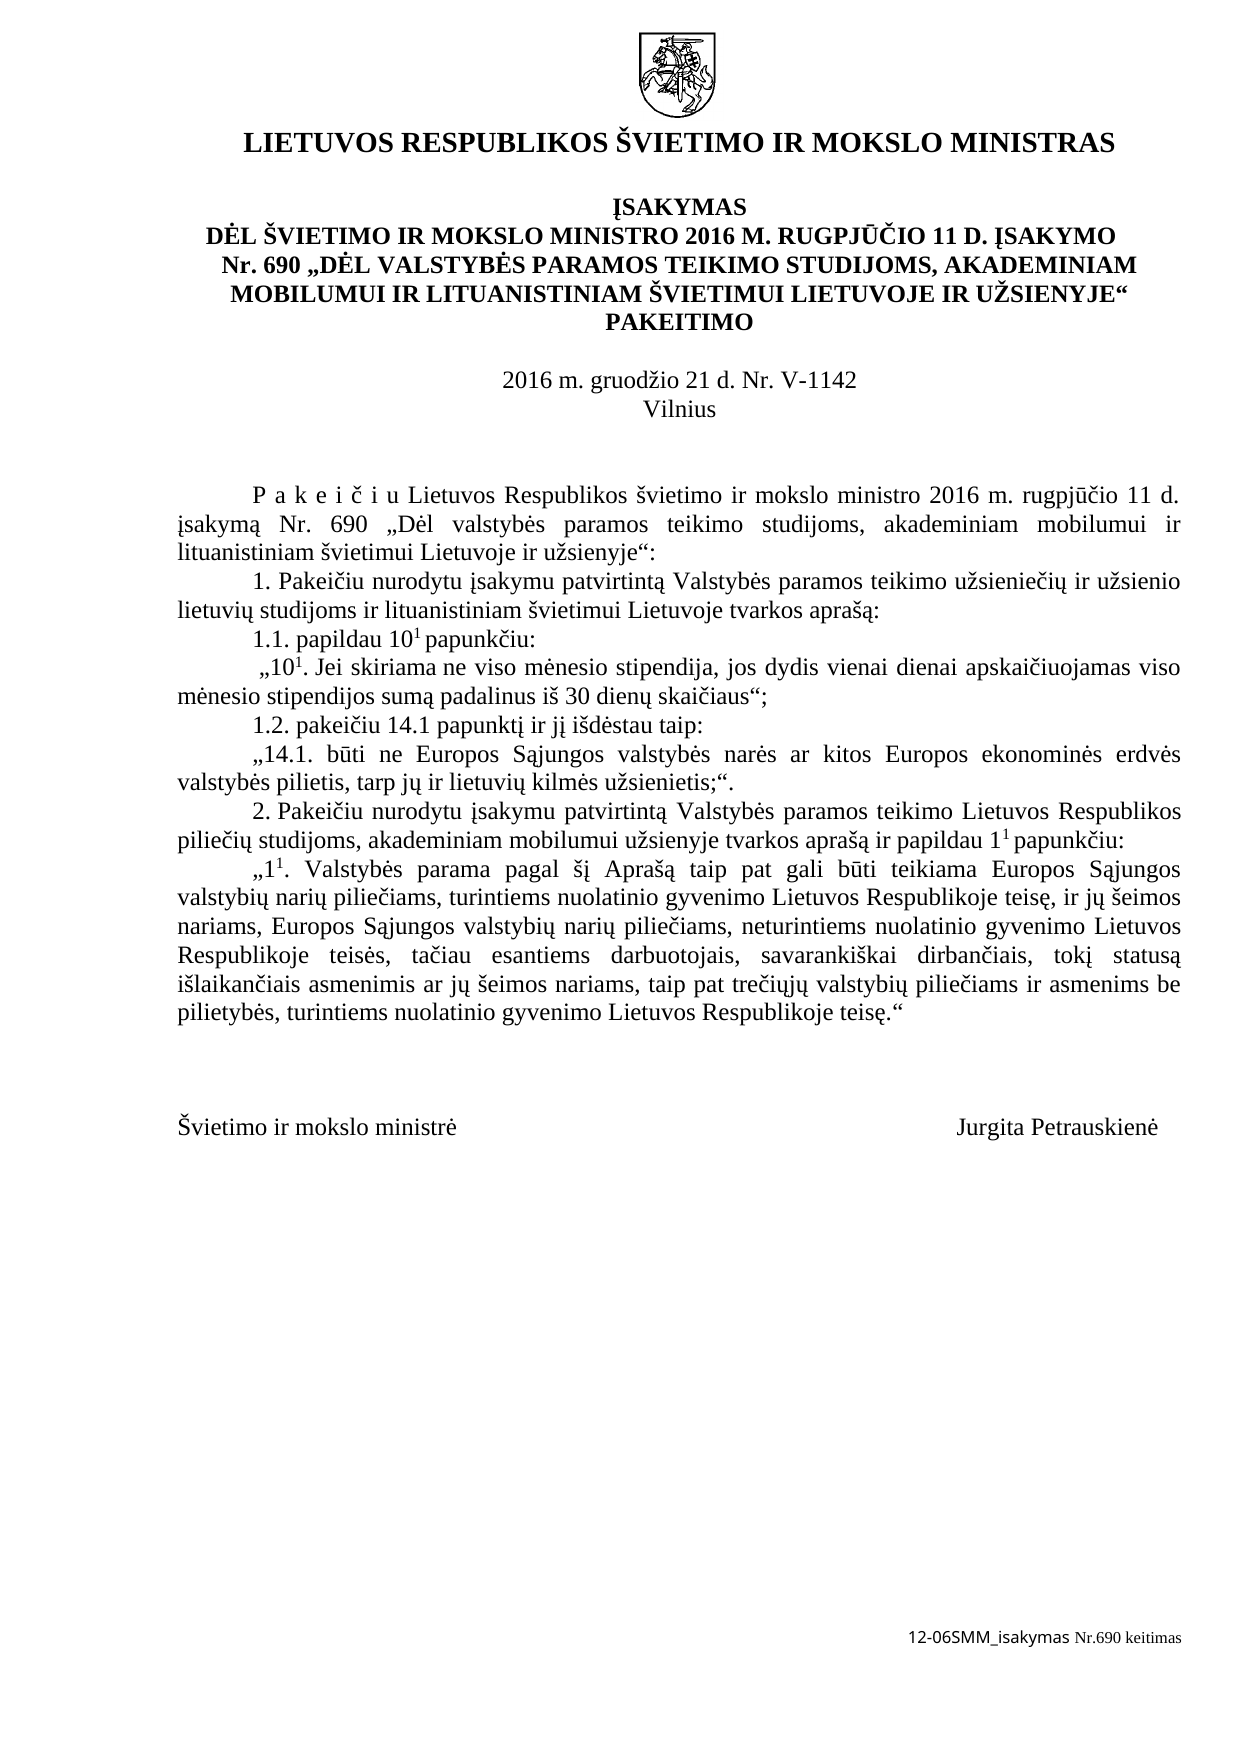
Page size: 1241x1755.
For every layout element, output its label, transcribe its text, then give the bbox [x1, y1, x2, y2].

text „14.1. būti ne Europos Sąjungos valstybės narės ar kitos Europos ekonominės erdvės valstybės pilietis, tarp jų ir lietuvių kilmės užsienietis;“. [177, 739, 1182, 796]
text 2. Pakeičiu nurodytu įsakymu patvirtintą Valstybės paramos teikimo Lietuvos Respublikos piliečių studijoms, akademiniam mobilumui užsienyje tvarkos aprašą ir papildau 11 papunkčiu: [177, 796, 1182, 854]
text Nr. 690 „DĖL VALSTYBĖS PARAMOS TEIKIMO STUDIJOMS, AKADEMINIAM MOBILUMUI IR LITUANISTINIAM ŠVIETIMUI LIETUVOJE IR UŽSIENYJE“ PAKEITIMO [177, 250, 1182, 336]
text ĮSAKYMAS [177, 192, 1182, 221]
text P a k e i č i u Lietuvos Respublikos švietimo ir mokslo ministro 2016 m. rugpjūčio 11 d. įsakymą Nr. 690 „Dėl valstybės paramos teikimo studijoms, akademiniam mobilumui ir lituanistiniam švietimui Lietuvoje ir užsienyje“: [177, 480, 1182, 566]
text DĖL ŠVIETIMO IR MOKSLO MINISTRO 2016 M. RUGPJŪČIO 11 D. ĮSAKYMO [177, 221, 1152, 250]
text „101. Jei skiriama ne viso mėnesio stipendija, jos dydis vienai dienai apskaičiuojamas viso mėnesio stipendijos sumą padalinus iš 30 dienų skaičiaus“; [177, 652, 1182, 710]
text 1.1. papildau 101 papunkčiu: [177, 624, 1182, 652]
text LIETUVOS RESPUBLIKOS ŠVIETIMO IR MOKSLO MINISTRAS [177, 125, 1182, 159]
text Švietimo ir mokslo ministrė Jurgita Petrauskienė [177, 1112, 1182, 1141]
text 1.2. pakeičiu 14.1 papunktį ir jį išdėstau taip: [177, 710, 1182, 739]
text 1. Pakeičiu nurodytu įsakymu patvirtintą Valstybės paramos teikimo užsieniečių ir užsienio lietuvių studijoms ir lituanistiniam švietimui Lietuvoje tvarkos aprašą: [177, 566, 1182, 624]
text Vilnius [177, 394, 1182, 422]
text „11. Valstybės parama pagal šį Aprašą taip pat gali būti teikiama Europos Sąjungos valstybių narių piliečiams, turintiems nuolatinio gyvenimo Lietuvos Respublikoje teisę, ir jų šeimos nariams, Europos Sąjungos valstybių narių piliečiams, neturintiems nuolatinio gyvenimo Lietuvos Respublikoje teisės, tačiau esantiems darbuotojais, savarankiškai dirbančiais, tokį statusą išlaikančiais asmenimis ar jų šeimos nariams, taip pat trečiųjų valstybių piliečiams ir asmenims be pilietybės, turintiems nuolatinio gyvenimo Lietuvos Respublikoje teisę.“ [177, 854, 1182, 1026]
text 2016 m. gruodžio 21 d. Nr. V-1142 [177, 365, 1182, 394]
